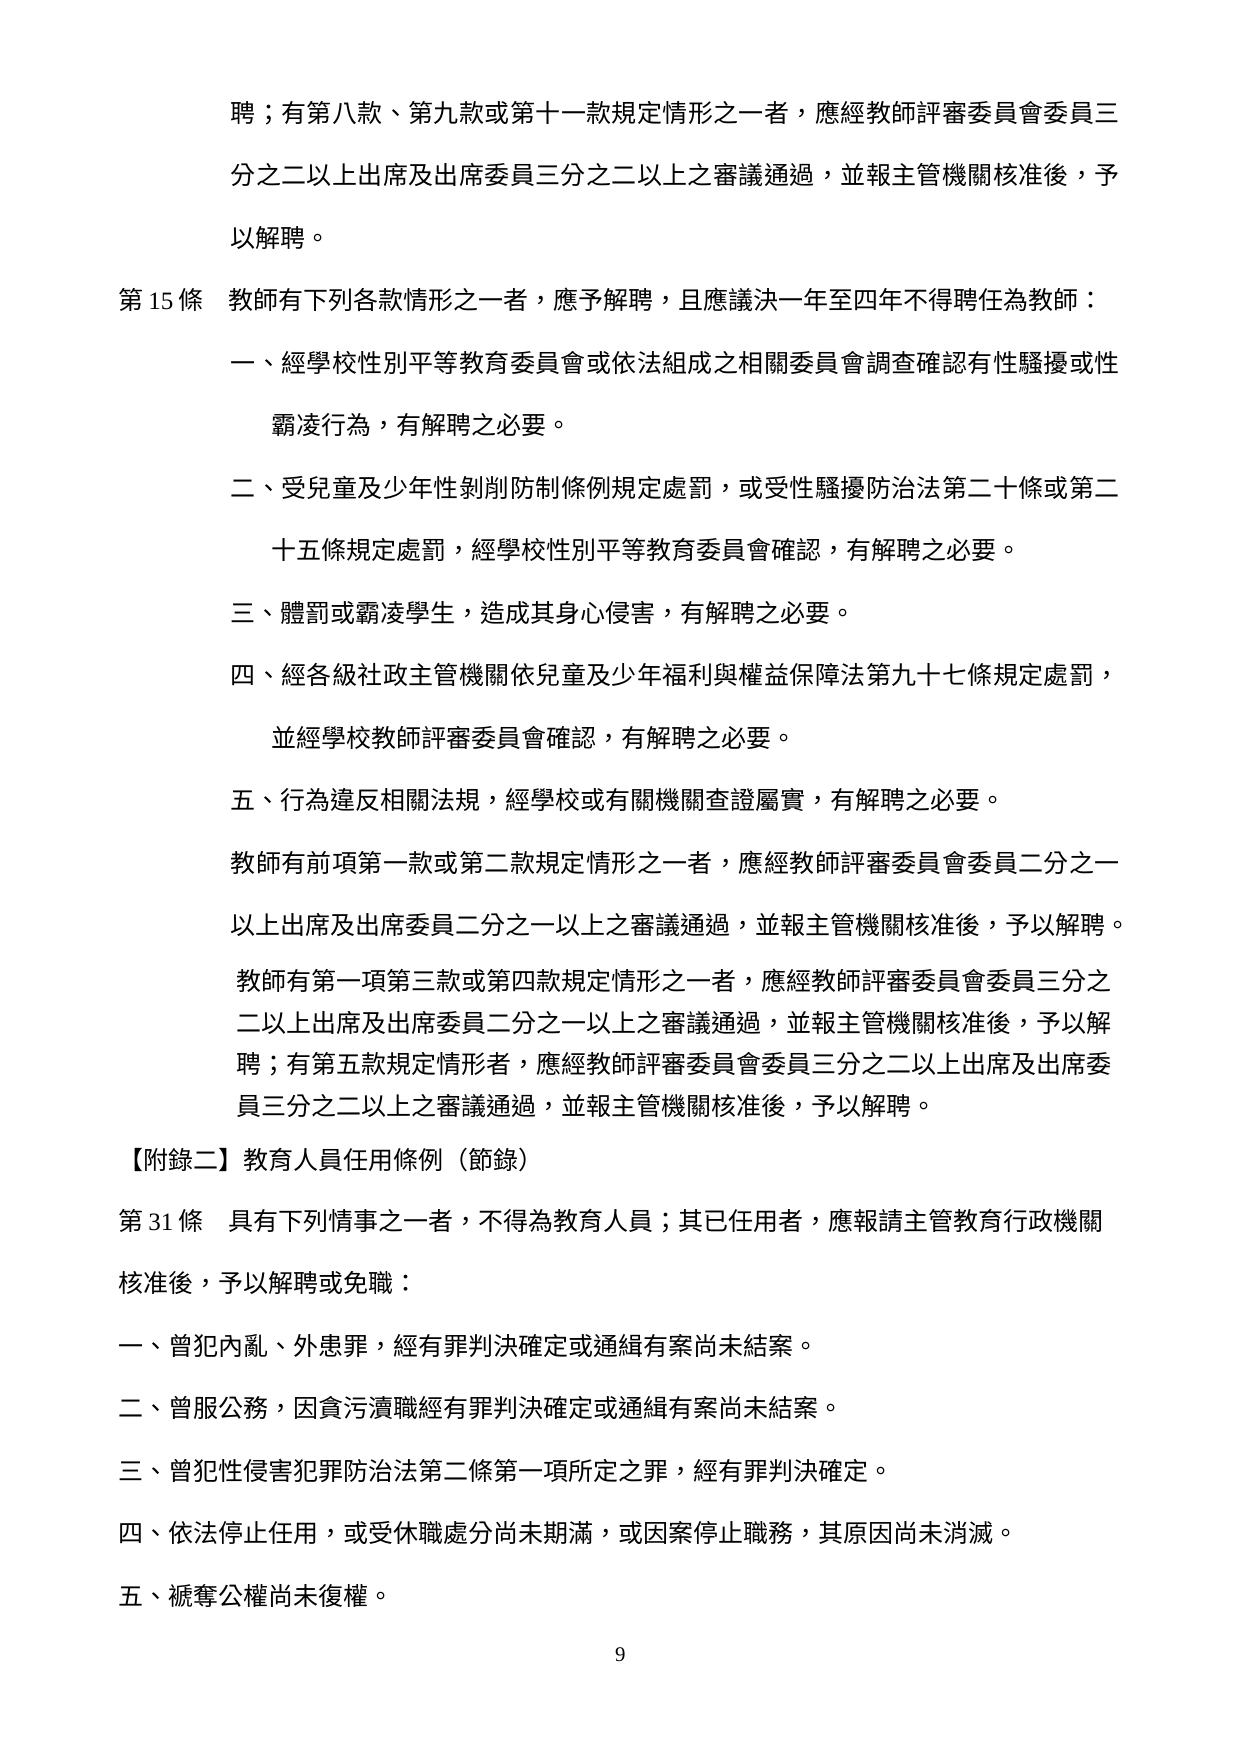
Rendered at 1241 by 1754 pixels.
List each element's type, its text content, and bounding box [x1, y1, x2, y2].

text 一、曾犯內亂、外患罪，經有罪判決確定或通緝有案尚未結案。 [118, 1303, 1122, 1365]
text 教師有前項第一款或第二款規定情形之一者，應經教師評審委員會委員二分之一以上出席及出席委員二分之一以上之審議通過，並報主管機關核准後，予以解聘。 [230, 819, 1122, 944]
text 五、行為違反相關法規，經學校或有關機關查證屬實，有解聘之必要。 [230, 757, 1122, 819]
text 聘；有第八款、第九款或第十一款規定情形之一者，應經教師評審委員會委員三分之二以上出席及出席委員三分之二以上之審議通過，並報主管機關核准後，予以解聘。 [230, 69, 1122, 257]
text 四、依法停止任用，或受休職處分尚未期滿，或因案停止職務，其原因尚未消滅。 [118, 1490, 1122, 1553]
text 三、體罰或霸凌學生，造成其身心侵害，有解聘之必要。 [230, 569, 1122, 632]
text 第15條 教師有下列各款情形之一者，應予解聘，且應議決一年至四年不得聘任為教師： [118, 257, 1122, 319]
text 一、經學校性別平等教育委員會或依法組成之相關委員會調查確認有性騷擾或性霸凌行為，有解聘之必要。 [230, 319, 1122, 444]
text 三、曾犯性侵害犯罪防治法第二條第一項所定之罪，經有罪判決確定。 [118, 1428, 1122, 1490]
text 第31條 具有下列情事之一者，不得為教育人員；其已任用者，應報請主管教育行政機關核准後，予以解聘或免職： [118, 1178, 1122, 1303]
text 二、受兒童及少年性剝削防制條例規定處罰，或受性騷擾防治法第二十條或第二十五條規定處罰，經學校性別平等教育委員會確認，有解聘之必要。 [230, 444, 1122, 569]
text 四、經各級社政主管機關依兒童及少年福利與權益保障法第九十七條規定處罰，並經學校教師評審委員會確認，有解聘之必要。 [230, 632, 1122, 757]
text 教師有第一項第三款或第四款規定情形之一者，應經教師評審委員會委員三分之二以上出席及出席委員二分之一以上之審議通過，並報主管機關核准後，予以解聘；有第五款規定情形者，應經教師評審委員會委員三分之二以上出席及出席委員三分之二以上之審議通過，並報主管機關核准後，予以解聘。 [236, 957, 1122, 1124]
text 五、褫奪公權尚未復權。 [118, 1553, 1122, 1615]
text 【附錄二】教育人員任用條例（節錄） [118, 1136, 1122, 1178]
text 二、曾服公務，因貪污瀆職經有罪判決確定或通緝有案尚未結案。 [118, 1365, 1122, 1428]
